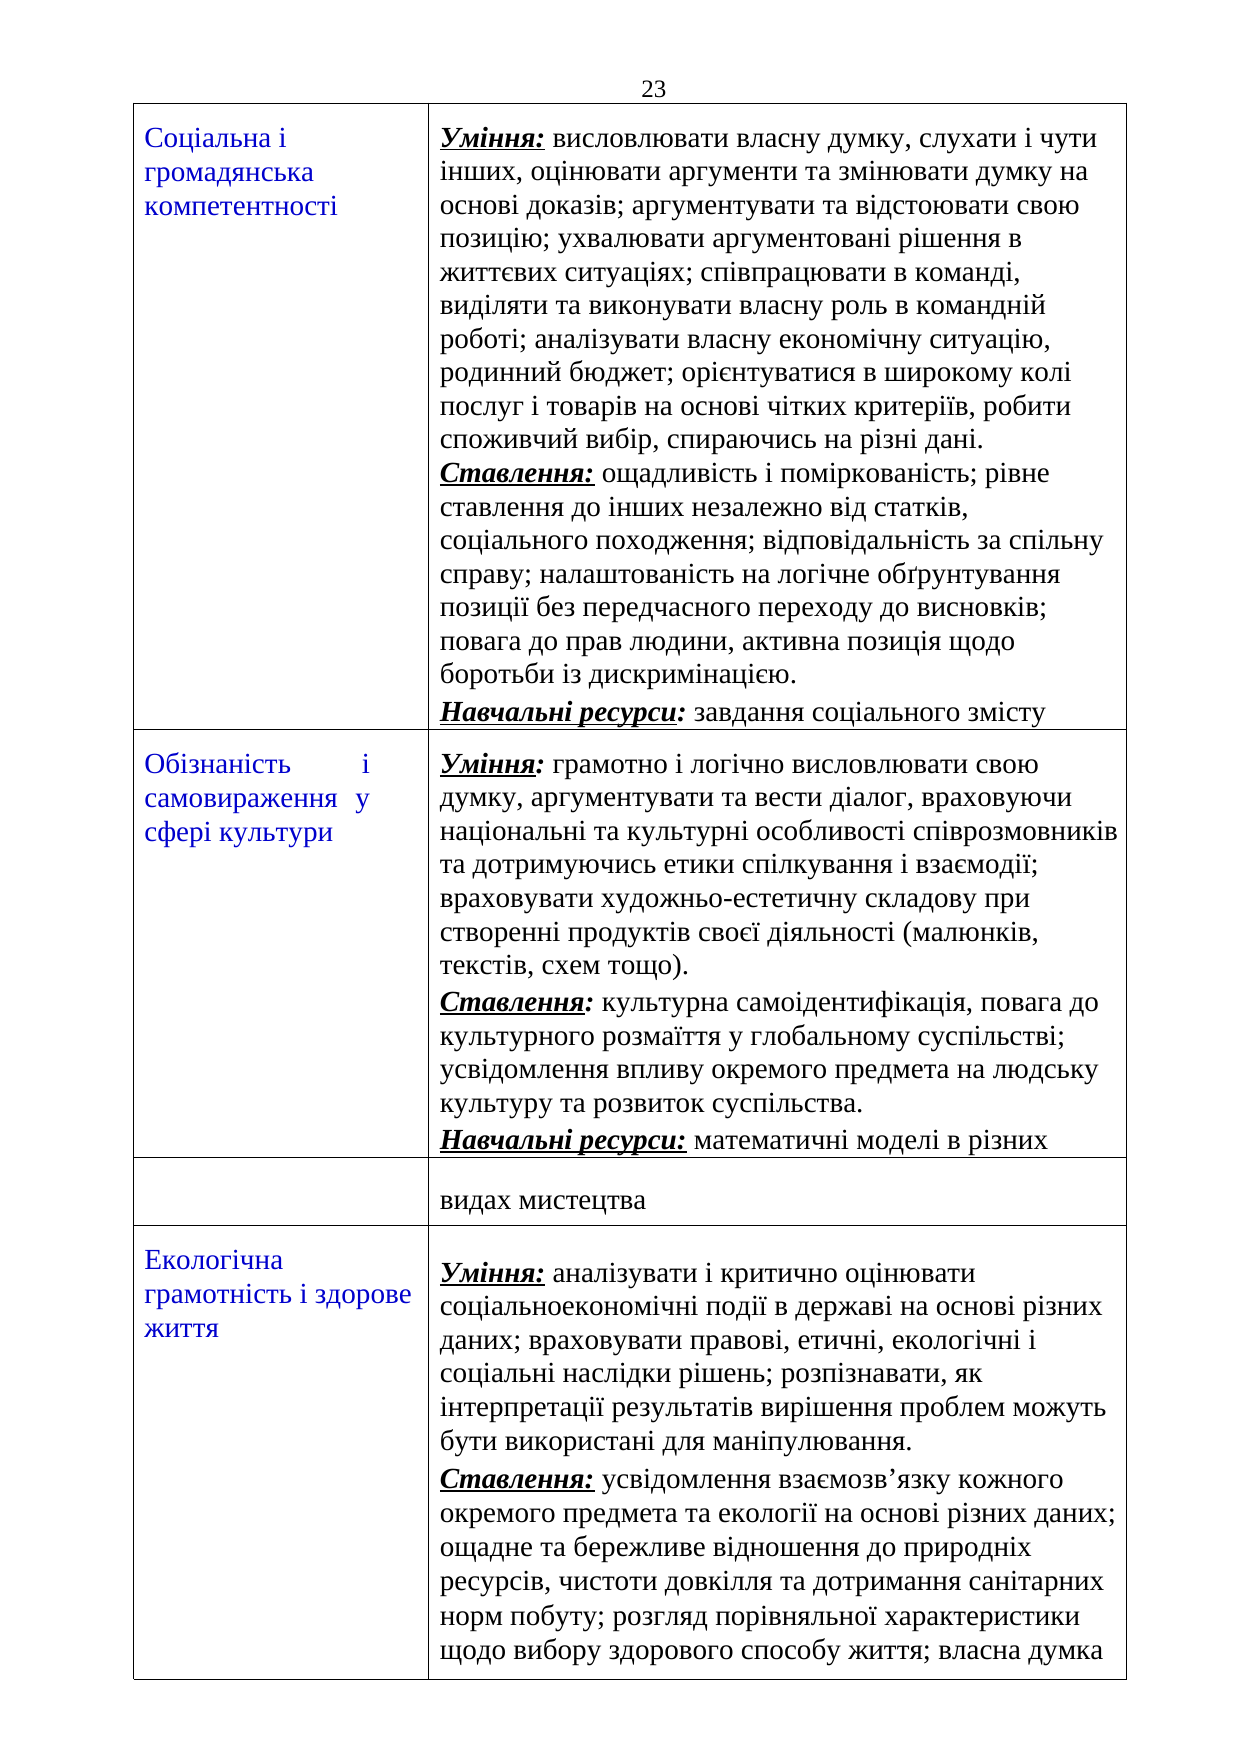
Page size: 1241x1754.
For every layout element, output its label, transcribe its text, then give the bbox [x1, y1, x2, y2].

table_cell Уміння: грамотно і логічно висловлювати свою думку, аргументувати та вести діалог, враховуючи національні та культурні особливості співрозмовників та дотримуючись етики спілкування і взаємодії; враховувати художньо-естетичну складову при створенні продуктів своєї діяльності (малюнків, текстів, схем тощо). Ставлення: культурна самоідентифікація, повага до культурного розмаїття у глобальному суспільстві; усвідомлення впливу окремого предмета на людську культуру та розвиток суспільства. Навчальні ресурси: математичні моделі в різних [429, 730, 1126, 1156]
table_cell видах мистецтва [429, 1158, 1126, 1224]
table_cell Уміння: аналізувати і критично оцінювати соціальноекономічні події в державі на основі різних даних; враховувати правові, етичні, екологічні і соціальні наслідки рішень; розпізнавати, як інтерпретації результатів вирішення проблем можуть бути використані для маніпулювання. Ставлення: усвідомлення взаємозв’язку кожного окремого предмета та екології на основі різних даних; ощадне та бережливе відношення до природніх ресурсів, чистоти довкілля та дотримання санітарних норм побуту; розгляд порівняльної характеристики щодо вибору здорового способу життя; власна думка [429, 1226, 1126, 1678]
table_cell Екологічна грамотність і здорове життя [134, 1226, 428, 1678]
table_cell [134, 1158, 428, 1224]
table_cell Уміння: висловлювати власну думку, слухати і чути інших, оцінювати аргументи та змінювати думку на основі доказів; аргументувати та відстоювати свою позицію; ухвалювати аргументовані рішення в життєвих ситуаціях; співпрацювати в команді, виділяти та виконувати власну роль в командній роботі; аналізувати власну економічну ситуацію, родинний бюджет; орієнтуватися в широкому колі послуг і товарів на основі чітких критеріїв, робити споживчий вибір, спираючись на різні дані. Ставлення: ощадливість і поміркованість; рівне ставлення до інших незалежно від статків, соціального походження; відповідальність за спільну справу; налаштованість на логічне обґрунтування позиції без передчасного переходу до висновків; повага до прав людини, активна позиція щодо боротьби із дискримінацією. Навчальні ресурси: завдання соціального змісту [429, 104, 1126, 729]
table_cell Соціальна і громадянська компетентності [134, 104, 428, 729]
table_cell Обізнаність і самовираження у сфері культури [134, 730, 428, 1156]
